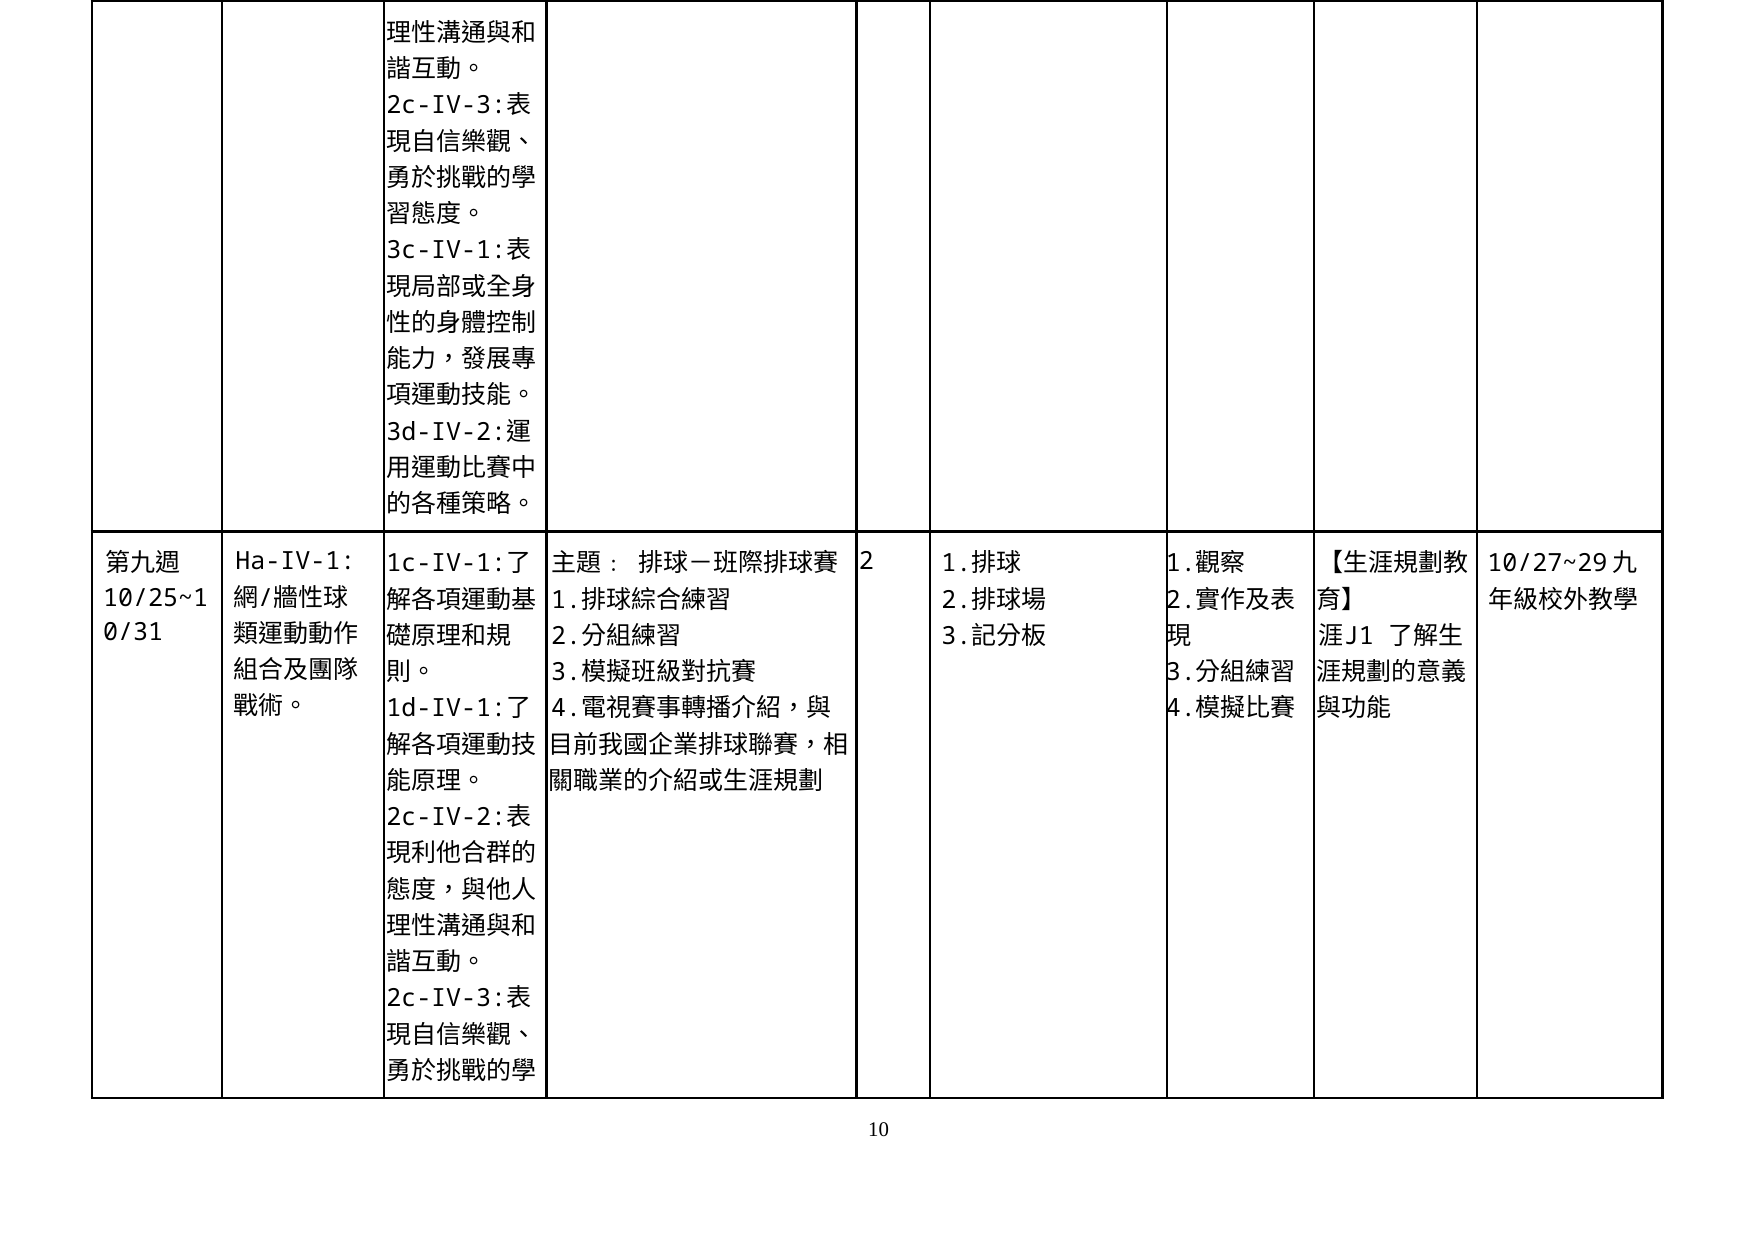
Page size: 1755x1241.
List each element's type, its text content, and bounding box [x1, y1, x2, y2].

table_cell Ha-IV-1:網/牆性球類運動動作組合及團隊戰術。 [223, 533, 383, 1097]
table_cell [93, 2, 221, 530]
table_cell 1.觀察 2.實作及表現 3.分組練習 4.模擬比賽 [1168, 533, 1313, 1097]
table_cell 第九週 10/25~10/31 [93, 533, 221, 1097]
table_cell [1478, 2, 1661, 530]
table_cell [548, 2, 855, 530]
table_cell 10/27~29九年級校外教學 [1478, 533, 1661, 1097]
table_cell 1c-IV-1:了解各項運動基礎原理和規則。 1d-IV-1:了解各項運動技能原理。 2c-IV-2:表現利他合群的態度，與他人理性溝通與和諧互動。 2c-IV-3:表現自信樂觀、勇於挑戰的學 [385, 533, 545, 1097]
table_cell 理性溝通與和諧互動。 2c-IV-3:表現自信樂觀、勇於挑戰的學習態度。 3c-IV-1:表現局部或全身性的身體控制能力，發展專項運動技能。 3d-IV-2:運用運動比賽中的各種策略。 [385, 2, 545, 530]
table_cell 2 [858, 533, 929, 1097]
table_cell [1168, 2, 1313, 530]
table_cell [223, 2, 383, 530]
table_cell 主題﹕ 排球­－班際排球賽 1.排球綜合練習 2.分組練習 3.模擬班級對抗賽 4.電視賽事轉播介紹，與目前我國企業排球聯賽，相關職業的介紹或生涯規劃 [548, 533, 855, 1097]
table_cell 1.排球 2.排球場 3.記分板 [931, 533, 1166, 1097]
table_cell 【生涯規劃教育】 涯J1 了解生涯規劃的意義與功能 [1315, 533, 1476, 1097]
table_cell [931, 2, 1166, 530]
table_cell [858, 2, 929, 530]
table_cell [1315, 2, 1476, 530]
